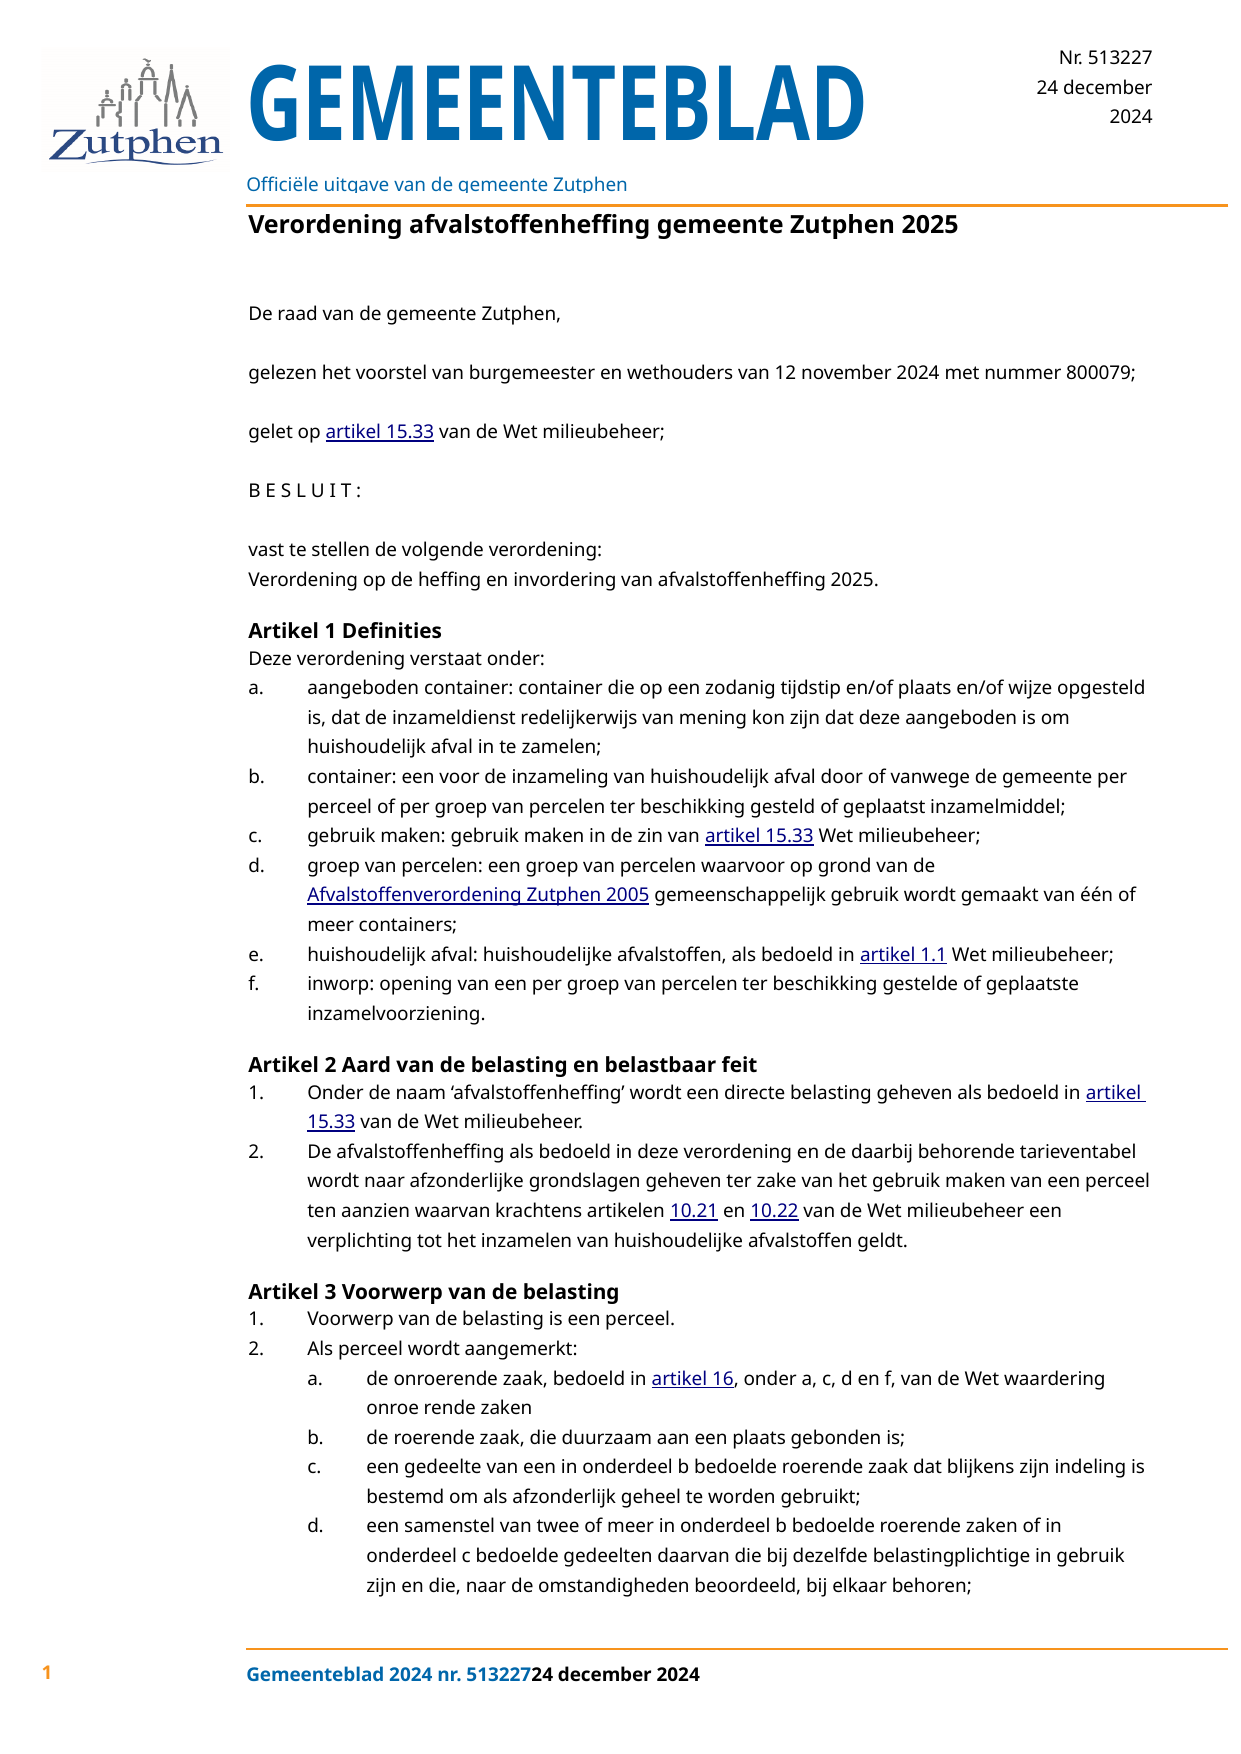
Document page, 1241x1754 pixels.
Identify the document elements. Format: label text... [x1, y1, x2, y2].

text Deze verordening verstaat onder: [248, 645, 1152, 671]
list container: een voor de inzameling van huishoudelijk afval door of vanwege de gemeente per perceel of per groep van percelen ter beschikking gesteld of geplaatst inzamelmiddel; [248, 763, 1152, 819]
list gebruik maken: gebruik maken in de zin van artikel 15.33 Wet milieubeheer; [248, 822, 1152, 848]
text Verordening afvalstoffenheffing gemeente Zutphen 2025 [248, 207, 1152, 241]
list aangeboden container: container die op een zodanig tijdstip en/of plaats en/of wijze opgesteld is, dat de inzameldienst redelijkerwijs van mening kon zijn dat deze aangeboden is om huishoudelijk afval in te zamelen; [248, 674, 1152, 759]
list Onder de naam ‘afvalstoffenheffing’ wordt een directe belasting geheven als bedoeld in artikel 15.33 van de Wet milieubeheer. [248, 1079, 1152, 1134]
text gelet op artikel 15.33 van de Wet milieubeheer; [248, 418, 1152, 444]
list de roerende zaak, die duurzaam aan een plaats gebonden is; [307, 1424, 1152, 1450]
picture [41, 47, 231, 172]
text Artikel 1 Definities [248, 617, 1152, 645]
text vast te stellen de volgende verordening: [248, 537, 1152, 562]
list Als perceel wordt aangemerkt: [248, 1335, 1152, 1361]
list de onroerende zaak, bedoeld in artikel 16, onder a, c, d en f, van de Wet waardering onroe rende zaken [307, 1365, 1152, 1420]
list een samenstel van twee of meer in onderdeel b bedoelde roerende zaken of in onderdeel c bedoelde gedeelten daarvan die bij dezelfde belastingplichtige in gebruik zijn en die, naar de omstandigheden beoordeeld, bij elkaar behoren; [307, 1513, 1152, 1598]
text B E S L U I T : [248, 477, 1152, 503]
text gelezen het voorstel van burgemeester en wethouders van 12 november 2024 met nummer 800079; [248, 359, 1152, 385]
text Artikel 2 Aard van de belasting en belastbaar feit [248, 1050, 1152, 1079]
text Artikel 3 Voorwerp van de belasting [248, 1277, 1152, 1306]
list een gedeelte van een in onderdeel b bedoelde roerende zaak dat blijkens zijn indeling is bestemd om als afzonderlijk geheel te worden gebruikt; [307, 1453, 1152, 1509]
list groep van percelen: een groep van percelen waarvoor op grond van de Afvalstoffenverordening Zutphen 2005 gemeenschappelijk gebruik wordt gemaakt van één of meer containers; [248, 852, 1152, 937]
list Voorwerp van de belasting is een perceel. [248, 1306, 1152, 1331]
text De raad van de gemeente Zutphen, [248, 300, 1152, 326]
list De afvalstoffenheffing als bedoeld in deze verordening en de daarbij behorende tarieventabel wordt naar afzonderlijke grondslagen geheven ter zake van het gebruik maken van een perceel ten aanzien waarvan krachtens artikelen 10.21 en 10.22 van de Wet milieubeheer een verplichting tot het inzamelen van huishoudelijke afvalstoffen geldt. [248, 1138, 1152, 1252]
list huishoudelijk afval: huishoudelijke afvalstoffen, als bedoeld in artikel 1.1 Wet milieubeheer; [248, 941, 1152, 967]
list inworp: opening van een per groep van percelen ter beschikking gestelde of geplaatste inzamelvoorziening. [248, 970, 1152, 1026]
text Verordening op de heffing en invordering van afvalstoffenheffing 2025. [248, 566, 1152, 592]
